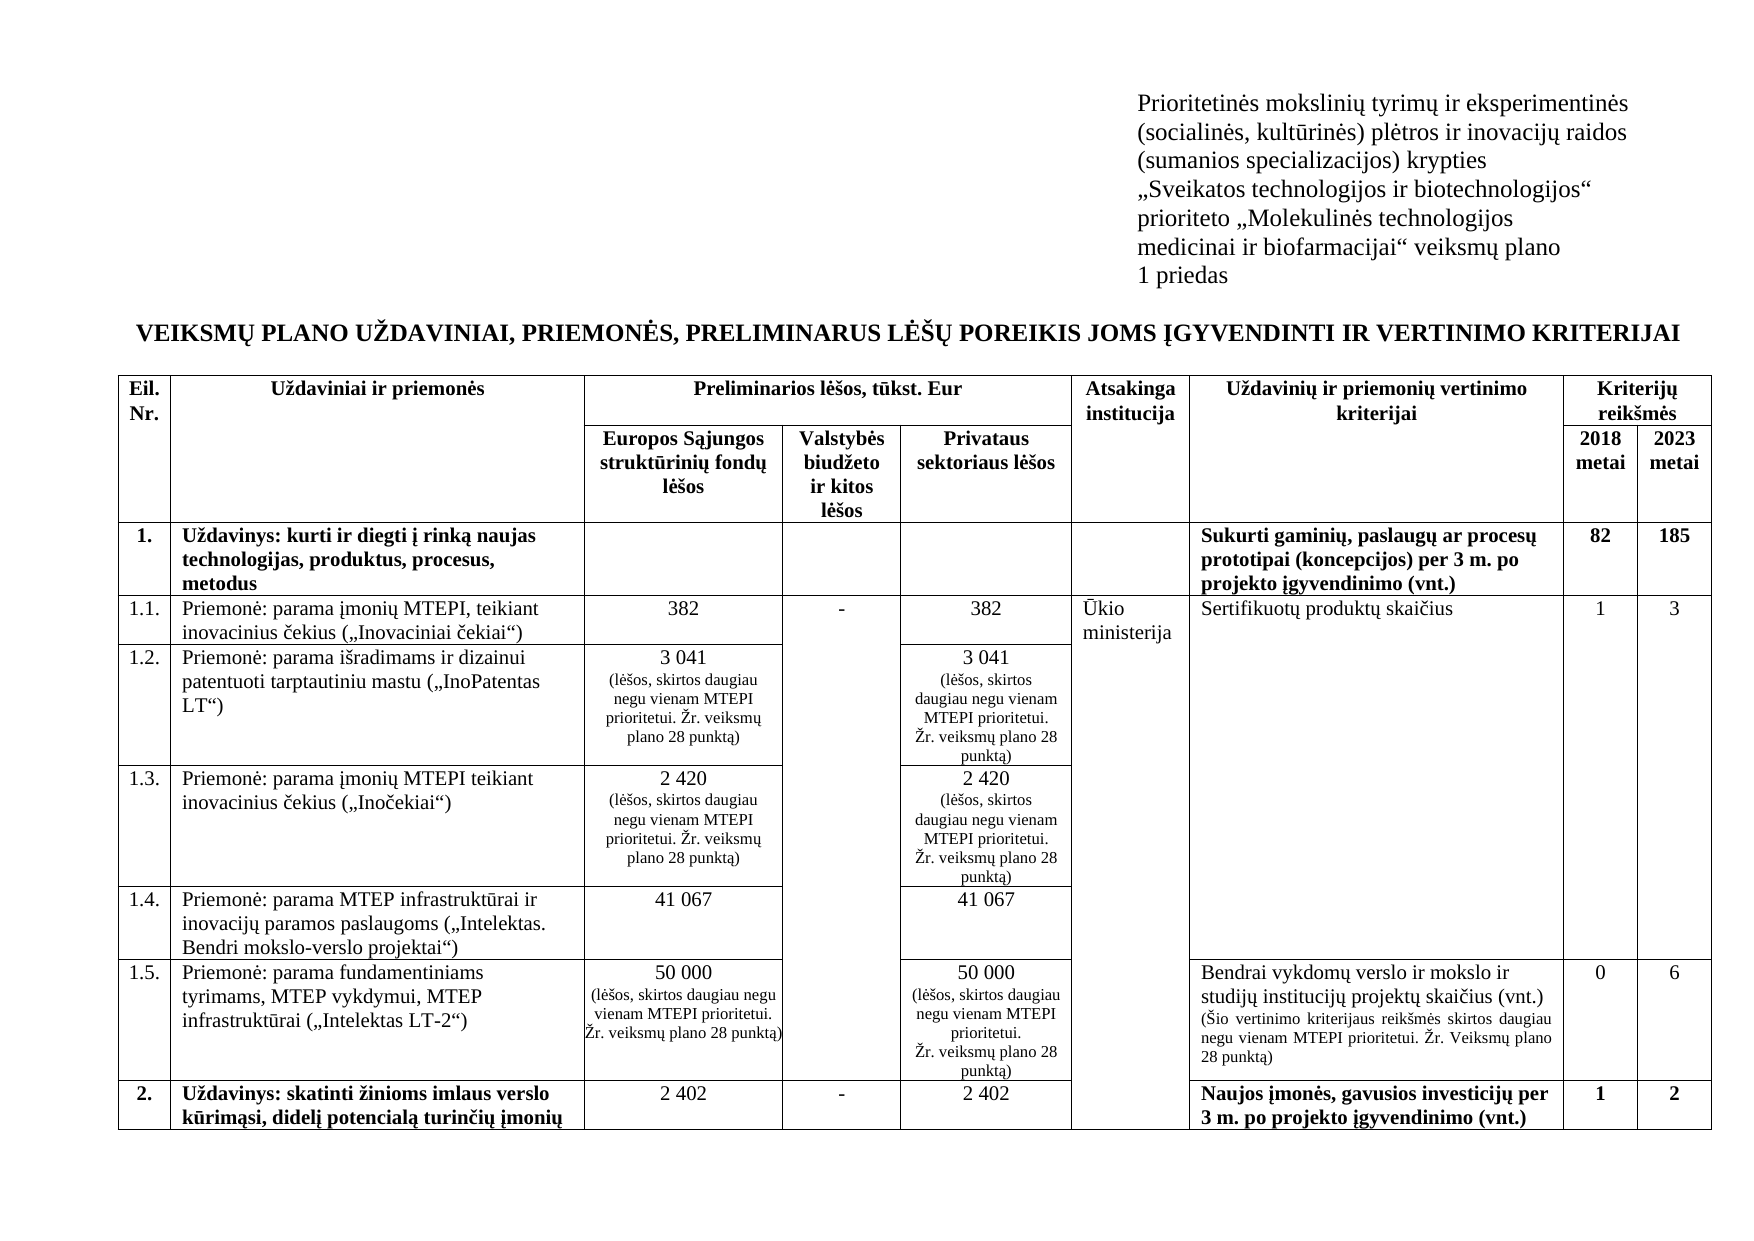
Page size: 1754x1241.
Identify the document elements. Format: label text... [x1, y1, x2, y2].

text medicinai ir biofarmacijai“ veiksmų plano [118, 232, 1698, 260]
table_cell 2 420 (lėšos, skirtos daugiau negu vienam MTEPI prioritetui. Žr. veiksmų plano 28 punktą) [585, 766, 782, 886]
table_cell 0 [1564, 960, 1637, 1080]
table_cell 2023 metai [1638, 426, 1711, 522]
table_cell 382 [901, 596, 1071, 644]
table_cell 82 [1564, 523, 1637, 595]
table_cell Priemonė: parama įmonių MTEPI teikiant inovacinius čekius („Inočekiai“) [171, 766, 584, 886]
table_cell Priemonė: parama įmonių MTEPI, teikiant inovacinius čekius („Inovaciniai čekiai“) [171, 596, 584, 644]
table_header Kriterijų reikšmės [1564, 376, 1711, 424]
table_cell 1 [1564, 596, 1637, 959]
text 1 priedas [118, 260, 1698, 289]
table_cell 1 [1564, 1081, 1637, 1129]
table_cell 2 [1638, 1081, 1711, 1129]
table_cell 2 420 (lėšos, skirtos daugiau negu vienam MTEPI prioritetui. Žr. veiksmų plano 28 punktą) [901, 766, 1071, 886]
text (socialinės, kultūrinės) plėtros ir inovacijų raidos [118, 117, 1698, 145]
table_cell 1.2. [119, 645, 170, 765]
table_cell - [783, 596, 900, 1080]
table_cell 3 041 (lėšos, skirtos daugiau negu vienam MTEPI prioritetui. Žr. veiksmų plano 28 punktą) [585, 645, 782, 765]
text (sumanios specializacijos) krypties [118, 145, 1698, 174]
table_cell Bendrai vykdomų verslo ir mokslo ir studijų institucijų projektų skaičius (vnt.) (Šio vertinimo kriterijaus reikšmės skirtos daugiau negu vienam MTEPI prioritetui. Žr. Veiksmų plano 28 punktą) [1190, 960, 1563, 1080]
table_cell 1.5. [119, 960, 170, 1080]
text Prioritetinės mokslinių tyrimų ir eksperimentinės [118, 88, 1698, 117]
table_cell Europos Sąjungos struktūrinių fondų lėšos [585, 426, 782, 522]
table_cell 382 [585, 596, 782, 644]
table_cell - [783, 1081, 900, 1129]
table_header Preliminarios lėšos, tūkst. Eur [585, 376, 1071, 424]
table_cell 3 041 (lėšos, skirtos daugiau negu vienam MTEPI prioritetui. Žr. veiksmų plano 28 punktą) [901, 645, 1071, 765]
table_cell 50 000 (lėšos, skirtos daugiau negu vienam MTEPI prioritetui. Žr. veiksmų plano 28 punktą) [585, 960, 782, 1080]
table_cell Naujos įmonės, gavusios investicijų per 3 m. po projekto įgyvendinimo (vnt.) [1190, 1081, 1563, 1129]
table_cell 1.4. [119, 887, 170, 959]
table_cell Sukurti gaminių, paslaugų ar procesų prototipai (koncepcijos) per 3 m. po projekto įgyvendinimo (vnt.) [1190, 523, 1563, 595]
table_cell Sertifikuotų produktų skaičius [1190, 596, 1563, 959]
text VEIKSMŲ PLANO UŽDAVINIAI, priemonĖS, Preliminarus lėšų poreikis JOMS įgyvendinTi IR VERTINIMO KRITERIJAI [118, 318, 1698, 347]
table_cell 1.1. [119, 596, 170, 644]
table_cell 41 067 [901, 887, 1071, 959]
table_cell 185 [1638, 523, 1711, 595]
table_header Uždaviniai ir priemonės [171, 376, 584, 522]
table_cell 50 000 (lėšos, skirtos daugiau negu vienam MTEPI prioritetui. Žr. veiksmų plano 28 punktą) [901, 960, 1071, 1080]
table_cell 1.3. [119, 766, 170, 886]
table_cell 2018 metai [1564, 426, 1637, 522]
text prioriteto „Molekulinės technologijos [118, 203, 1698, 232]
text „Sveikatos technologijos ir biotechnologijos“ [118, 174, 1698, 203]
table_cell [1072, 523, 1189, 595]
table_cell Uždavinys: skatinti žinioms imlaus verslo kūrimąsi, didelį potencialą turinčių įmonių [171, 1081, 584, 1129]
table_cell Uždavinys: kurti ir diegti į rinką naujas technologijas, produktus, procesus, metodus [171, 523, 584, 595]
table_cell 41 067 [585, 887, 782, 959]
table_cell Priemonė: parama fundamentiniams tyrimams, MTEP vykdymui, MTEP infrastruktūrai („Intelektas LT-2“) [171, 960, 584, 1080]
table_cell 2 402 [585, 1081, 782, 1129]
table_header Atsakinga institucija [1072, 376, 1189, 522]
table_cell [783, 523, 900, 595]
table_cell Valstybės biudžeto ir kitos lėšos [783, 426, 900, 522]
table_cell Ūkio ministerija [1072, 596, 1189, 1129]
table_cell 2 402 [901, 1081, 1071, 1129]
table_header Uždavinių ir priemonių vertinimo kriterijai [1190, 376, 1563, 522]
table_header Eil. Nr. [119, 376, 170, 522]
table_cell Priemonė: parama išradimams ir dizainui patentuoti tarptautiniu mastu („InoPatentas LT“) [171, 645, 584, 765]
table_cell 1. [119, 523, 170, 595]
table_cell Priemonė: parama MTEP infrastruktūrai ir inovacijų paramos paslaugoms („Intelektas. Bendri mokslo-verslo projektai“) [171, 887, 584, 959]
table_cell 3 [1638, 596, 1711, 959]
table_cell 6 [1638, 960, 1711, 1080]
table_cell 2. [119, 1081, 170, 1129]
table_cell Privataus sektoriaus lėšos [901, 426, 1071, 522]
table_cell [901, 523, 1071, 595]
table_cell [585, 523, 782, 595]
